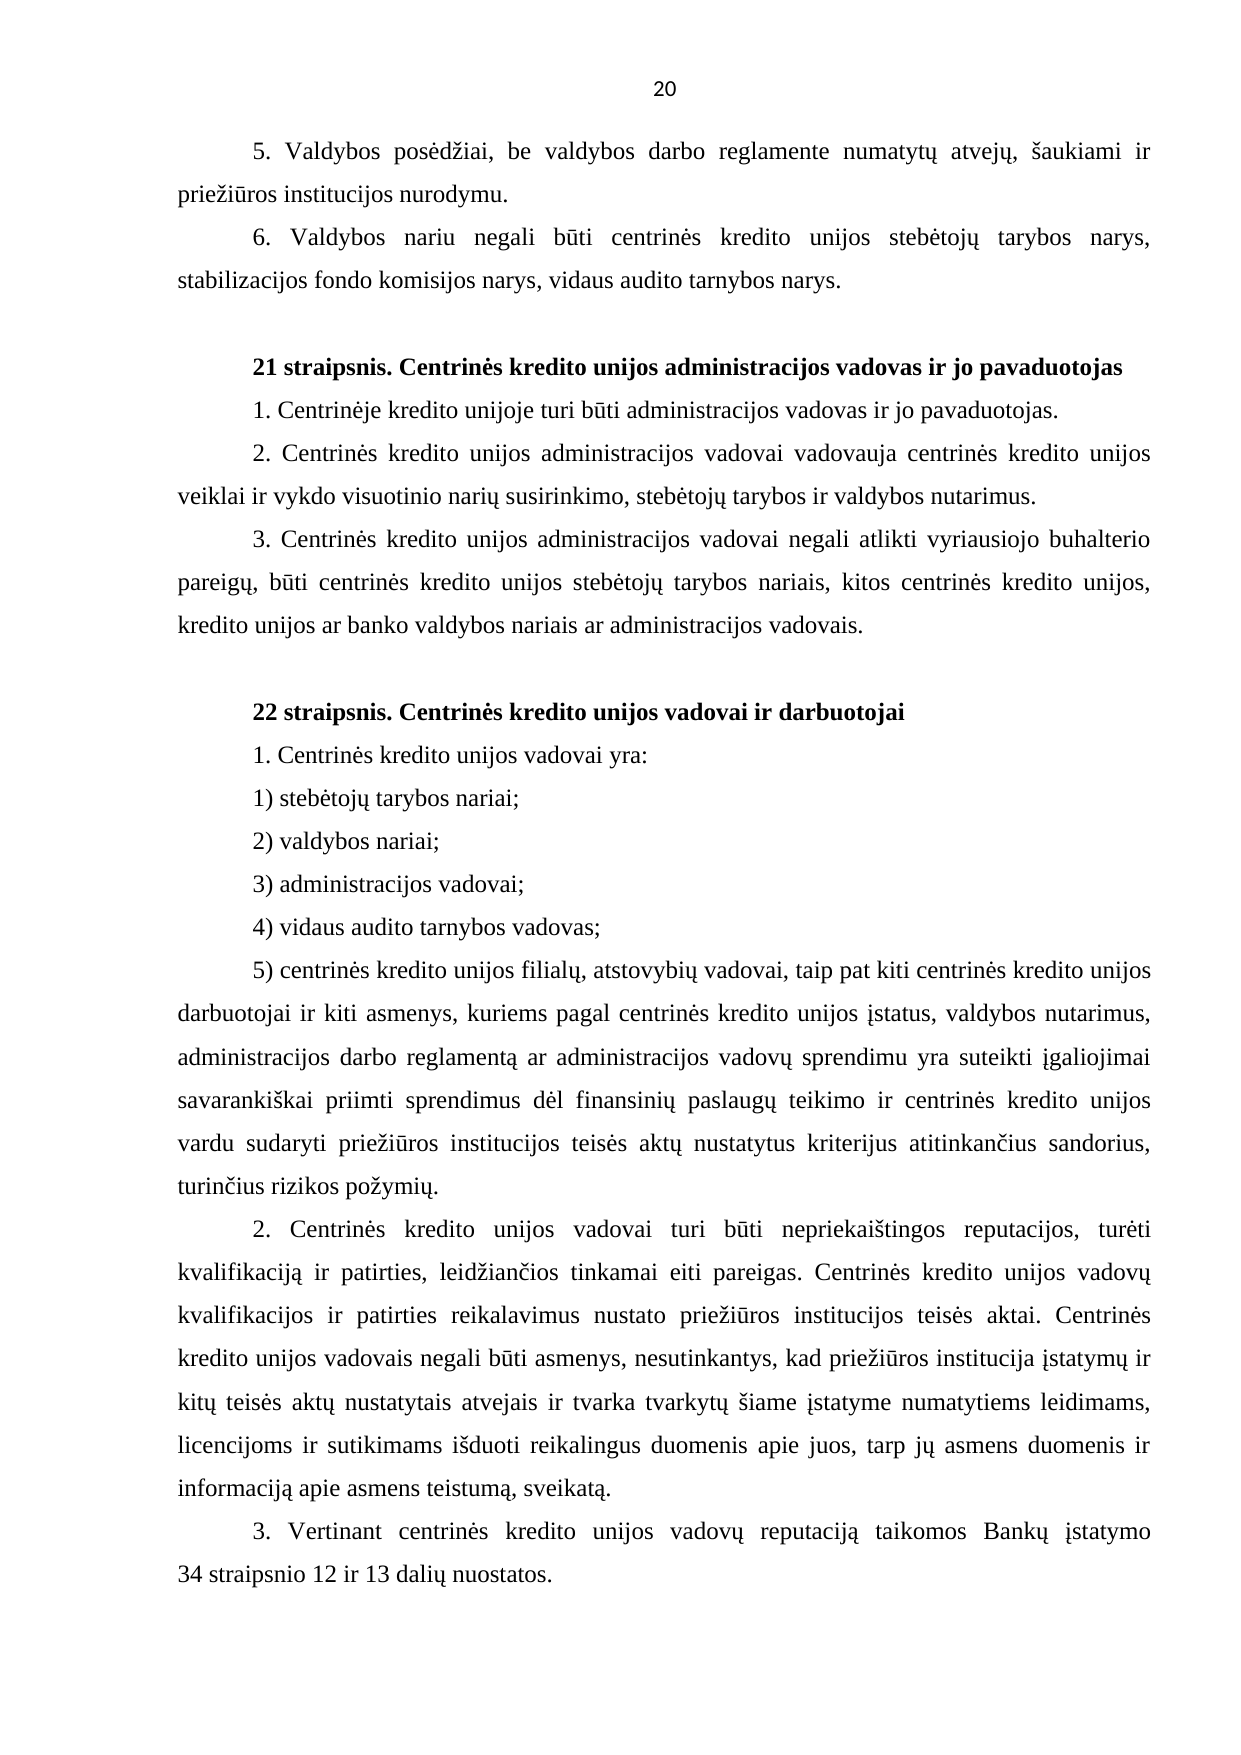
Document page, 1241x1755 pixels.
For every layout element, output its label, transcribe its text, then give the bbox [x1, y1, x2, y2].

text 1) stebėtojų tarybos nariai; [177, 783, 1152, 812]
text 21 straipsnis. Centrinės kredito unijos administracijos vadovas ir jo pavaduotojas [177, 352, 1152, 380]
text 4) vidaus audito tarnybos vadovas; [177, 912, 1152, 941]
text 1. Centrinės kredito unijos vadovai yra: [177, 740, 1152, 768]
text 1. Centrinėje kredito unijoje turi būti administracijos vadovas ir jo pavaduotojas. [177, 395, 1152, 423]
text 22 straipsnis. Centrinės kredito unijos vadovai ir darbuotojai [177, 697, 1152, 725]
text 6. Valdybos nariu negali būti centrinės kredito unijos stebėtojų tarybos narys, stabilizacijos fondo komisijos narys, vidaus audito tarnybos narys. [177, 222, 1152, 294]
text 5) centrinės kredito unijos filialų, atstovybių vadovai, taip pat kiti centrinės kredito unijos darbuotojai ir kiti asmenys, kuriems pagal centrinės kredito unijos įstatus, valdybos nutarimus, administracijos darbo reglamentą ar administracijos vadovų sprendimu yra suteikti įgaliojimai savarankiškai priimti sprendimus dėl finansinių paslaugų teikimo ir centrinės kredito unijos vardu sudaryti priežiūros institucijos teisės aktų nustatytus kriterijus atitinkančius sandorius, turinčius rizikos požymių. [177, 955, 1152, 1200]
text 3) administracijos vadovai; [177, 869, 1152, 898]
text 3. Vertinant centrinės kredito unijos vadovų reputaciją taikomos Bankų įstatymo 34 straipsnio 12 ir 13 dalių nuostatos. [177, 1516, 1152, 1588]
text 2. Centrinės kredito unijos administracijos vadovai vadovauja centrinės kredito unijos veiklai ir vykdo visuotinio narių susirinkimo, stebėtojų tarybos ir valdybos nutarimus. [177, 438, 1152, 510]
text 2. Centrinės kredito unijos vadovai turi būti nepriekaištingos reputacijos, turėti kvalifikaciją ir patirties, leidžiančios tinkamai eiti pareigas. Centrinės kredito unijos vadovų kvalifikacijos ir patirties reikalavimus nustato priežiūros institucijos teisės aktai. Centrinės kredito unijos vadovais negali būti asmenys, nesutinkantys, kad priežiūros institucija įstatymų ir kitų teisės aktų nustatytais atvejais ir tvarka tvarkytų šiame įstatyme numatytiems leidimams, licencijoms ir sutikimams išduoti reikalingus duomenis apie juos, tarp jų asmens duomenis ir informaciją apie asmens teistumą, sveikatą. [177, 1214, 1152, 1502]
text 5. Valdybos posėdžiai, be valdybos darbo reglamente numatytų atvejų, šaukiami ir priežiūros institucijos nurodymu. [177, 136, 1152, 208]
text 2) valdybos nariai; [177, 826, 1152, 855]
text 3. Centrinės kredito unijos administracijos vadovai negali atlikti vyriausiojo buhalterio pareigų, būti centrinės kredito unijos stebėtojų tarybos nariais, kitos centrinės kredito unijos, kredito unijos ar banko valdybos nariais ar administracijos vadovais. [177, 524, 1152, 639]
